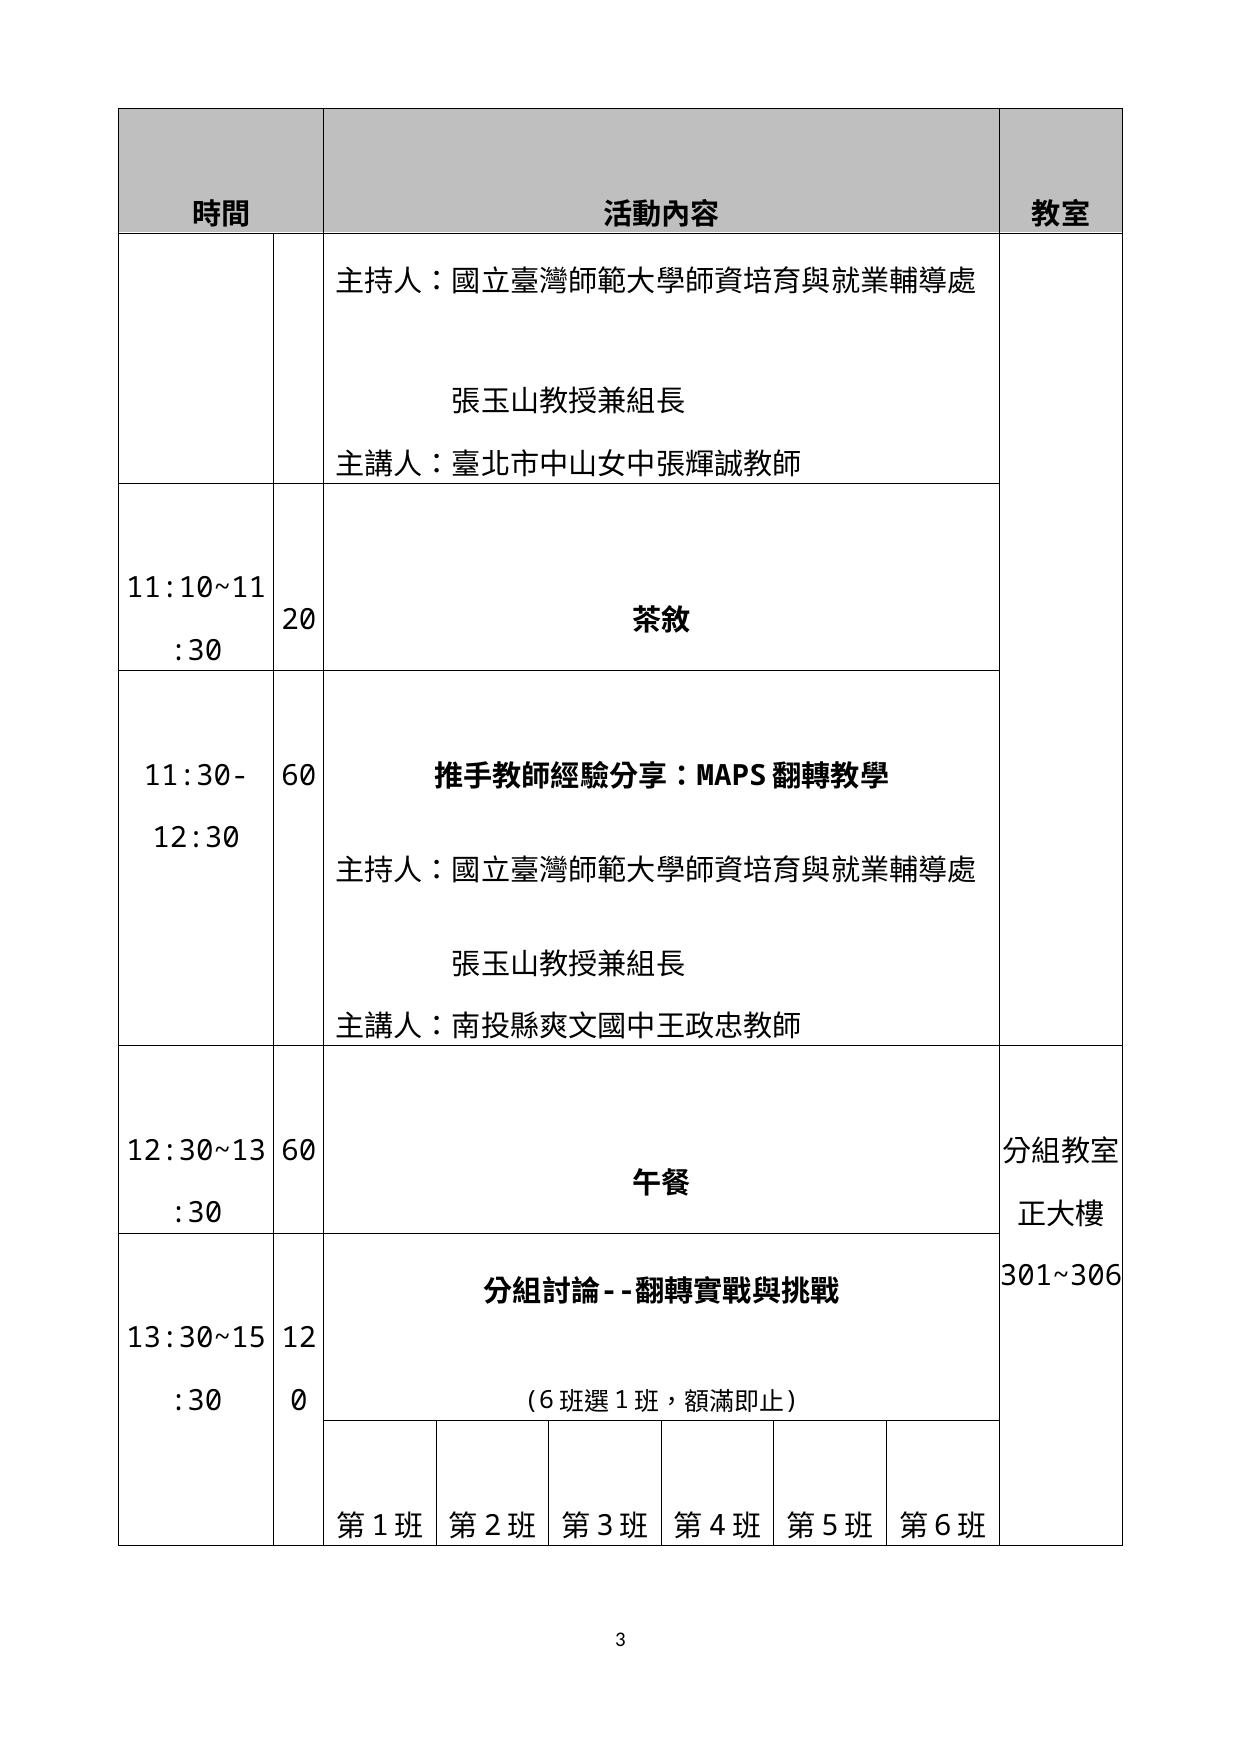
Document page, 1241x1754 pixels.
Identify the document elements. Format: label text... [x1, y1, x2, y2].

table_cell [274, 234, 323, 482]
table_cell 第1班 [324, 1421, 436, 1545]
table_cell 茶敘 [324, 484, 999, 670]
table_cell 午餐 [324, 1046, 999, 1232]
table_cell 120 [274, 1234, 323, 1545]
table_cell 推手教師經驗分享：MAPS翻轉教學 主持人：國立臺灣師範大學師資培育與就業輔導處 張玉山教授兼組長 主講人：南投縣爽文國中王政忠教師 [324, 671, 999, 1045]
table_cell [1000, 234, 1122, 1045]
table_cell 12:30~13:30 [119, 1046, 273, 1232]
table_cell 11:30-12:30 [119, 671, 273, 1045]
table_cell 13:30~15:30 [119, 1234, 273, 1545]
table_cell 60 [274, 671, 323, 1045]
table_cell 主持人：國立臺灣師範大學師資培育與就業輔導處 張玉山教授兼組長 主講人：臺北市中山女中張輝誠教師 [324, 234, 999, 482]
table_cell 20 [274, 484, 323, 670]
table_cell 11:10~11:30 [119, 484, 273, 670]
table_cell [119, 234, 273, 482]
table_header 教室 [1000, 109, 1122, 232]
table_cell 分組教室 正大樓 301~306 [1000, 1046, 1122, 1545]
table_cell 分組討論--翻轉實戰與挑戰 (6班選1班，額滿即止) [324, 1234, 999, 1420]
table_cell 第4班 [662, 1421, 773, 1545]
table_cell 第5班 [774, 1421, 886, 1545]
table_cell 第3班 [549, 1421, 661, 1545]
table_cell 第6班 [887, 1421, 999, 1545]
table_header 活動內容 [324, 109, 999, 232]
table_cell 第2班 [437, 1421, 548, 1545]
table_header 時間 [119, 109, 323, 232]
table_cell 60 [274, 1046, 323, 1232]
